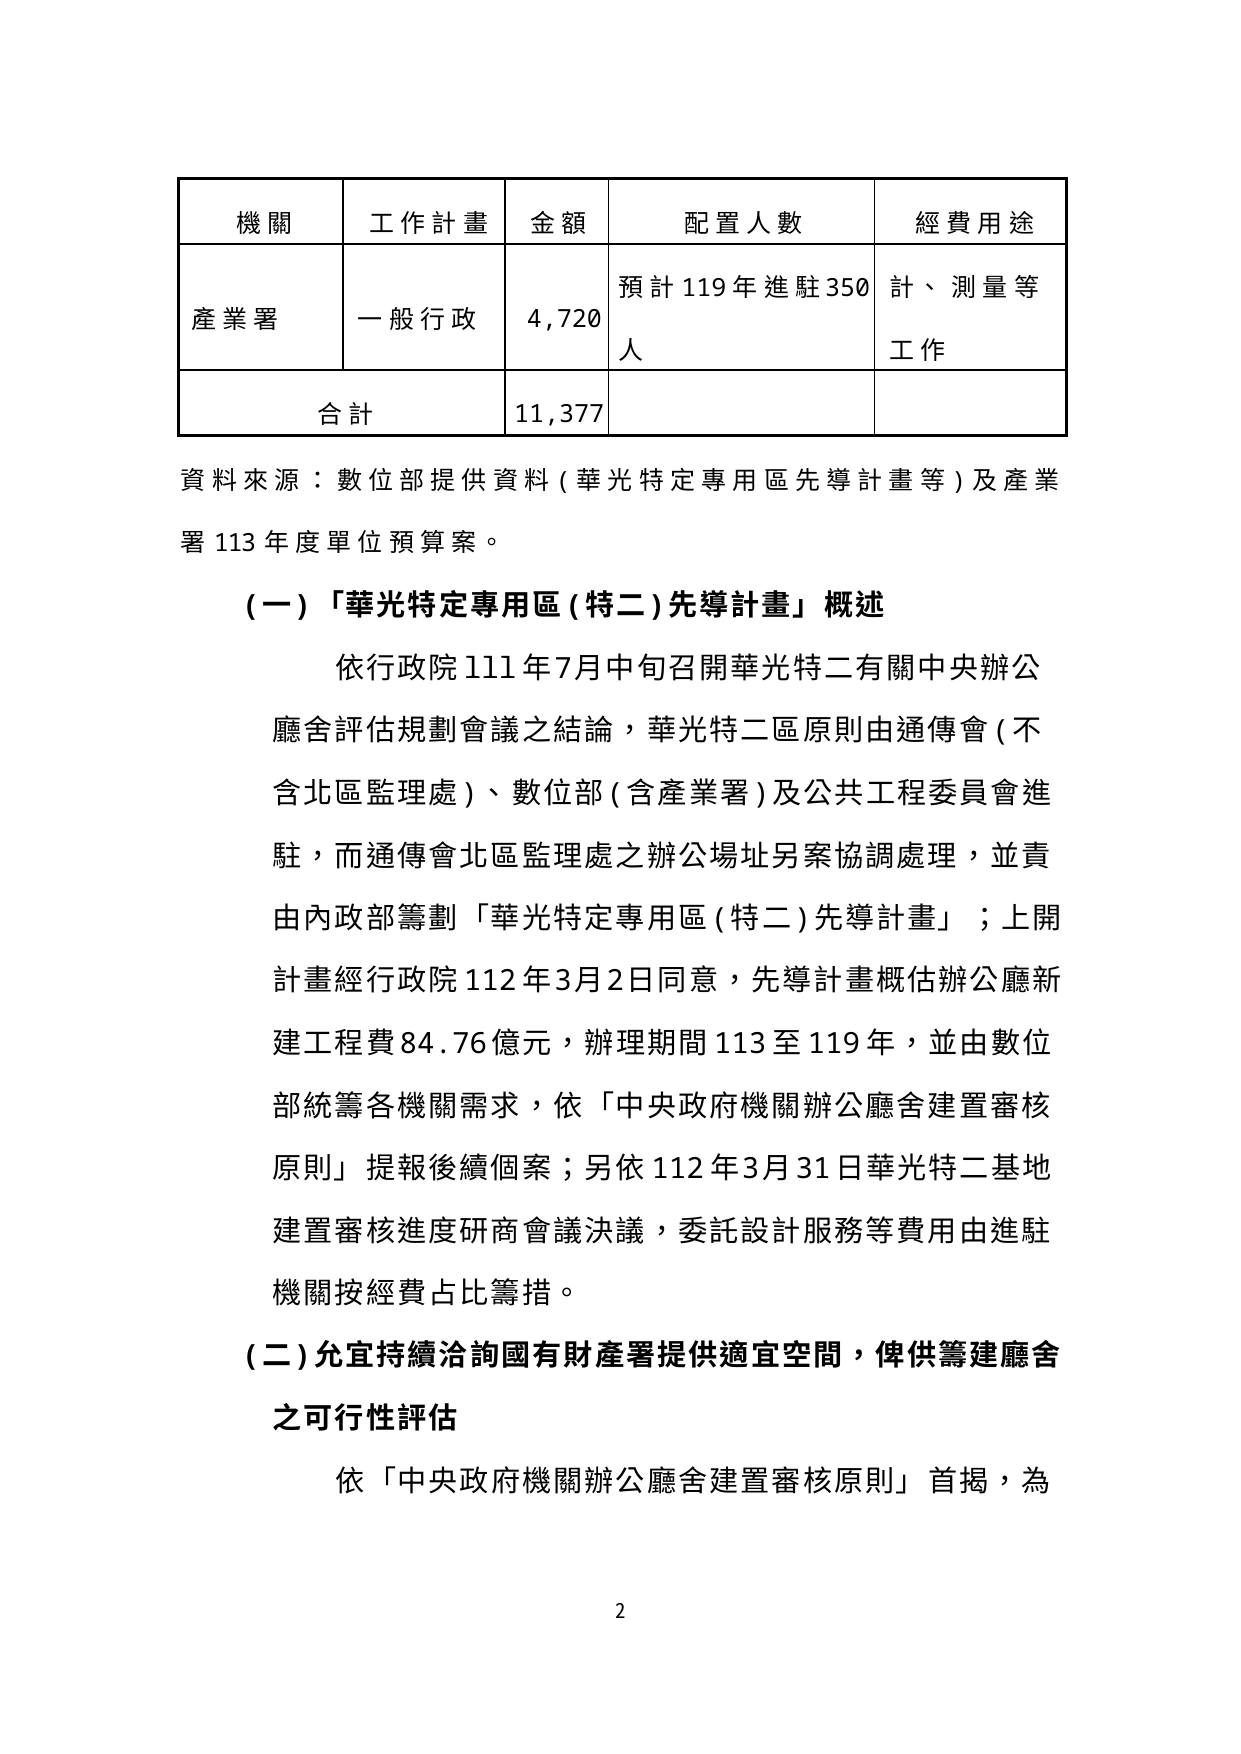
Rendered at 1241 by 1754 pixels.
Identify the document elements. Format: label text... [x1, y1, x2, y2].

text 資料來源：數位部提供資料(華光特定專用區先導計畫等)及產業署113年度單位預算案。 [177, 437, 1063, 562]
table_header 經費用途 [875, 180, 1065, 243]
table_header 工作計畫 [344, 180, 504, 243]
text (二)允宜持續洽詢國有財產署提供適宜空間，俾供籌建廳舍之可行性評估 [236, 1312, 1063, 1437]
table_header 配置人數 [609, 180, 874, 243]
table_header 金額 [506, 180, 608, 243]
table_cell 合計 [180, 371, 504, 433]
table_cell 計、測量等工作 [875, 245, 1065, 369]
text 依行政院lll年7月中旬召開華光特二有關中央辦公廳舍評估規劃會議之結論，華光特二區原則由通傳會(不含北區監理處)、數位部(含產業署)及公共工程委員會進駐，而通傳會北區監理處之辦公場址另案協調處理，並責由內政部籌劃「華光特定專用區(特二)先導計畫」；上開計畫經行政院112年3月2日同意，先導計畫概估辦公廳新建工程費84.76億元，辦理期間113至119年，並由數位部統籌各機關需求，依「中央政府機關辦公廳舍建置審核原則」提報後續個案；另依112年3月31日華光特二基地建置審核進度研商會議決議，委託設計服務等費用由進駐機關按經費占比籌措。 [266, 624, 1063, 1312]
table_cell 一般行政 [344, 245, 504, 369]
table_cell 預計119年進駐350人 [609, 245, 874, 369]
table_cell 11,377 [506, 371, 608, 433]
table_cell 產業署 [180, 245, 342, 369]
table_cell [875, 371, 1065, 433]
table_cell [609, 371, 874, 433]
text (一)「華光特定專用區(特二)先導計畫」概述 [236, 562, 1063, 624]
text 依「中央政府機關辦公廳舍建置審核原則」首揭，為 [266, 1437, 1063, 1499]
table_header 機關 [180, 180, 342, 243]
table_cell 4,720 [506, 245, 608, 369]
